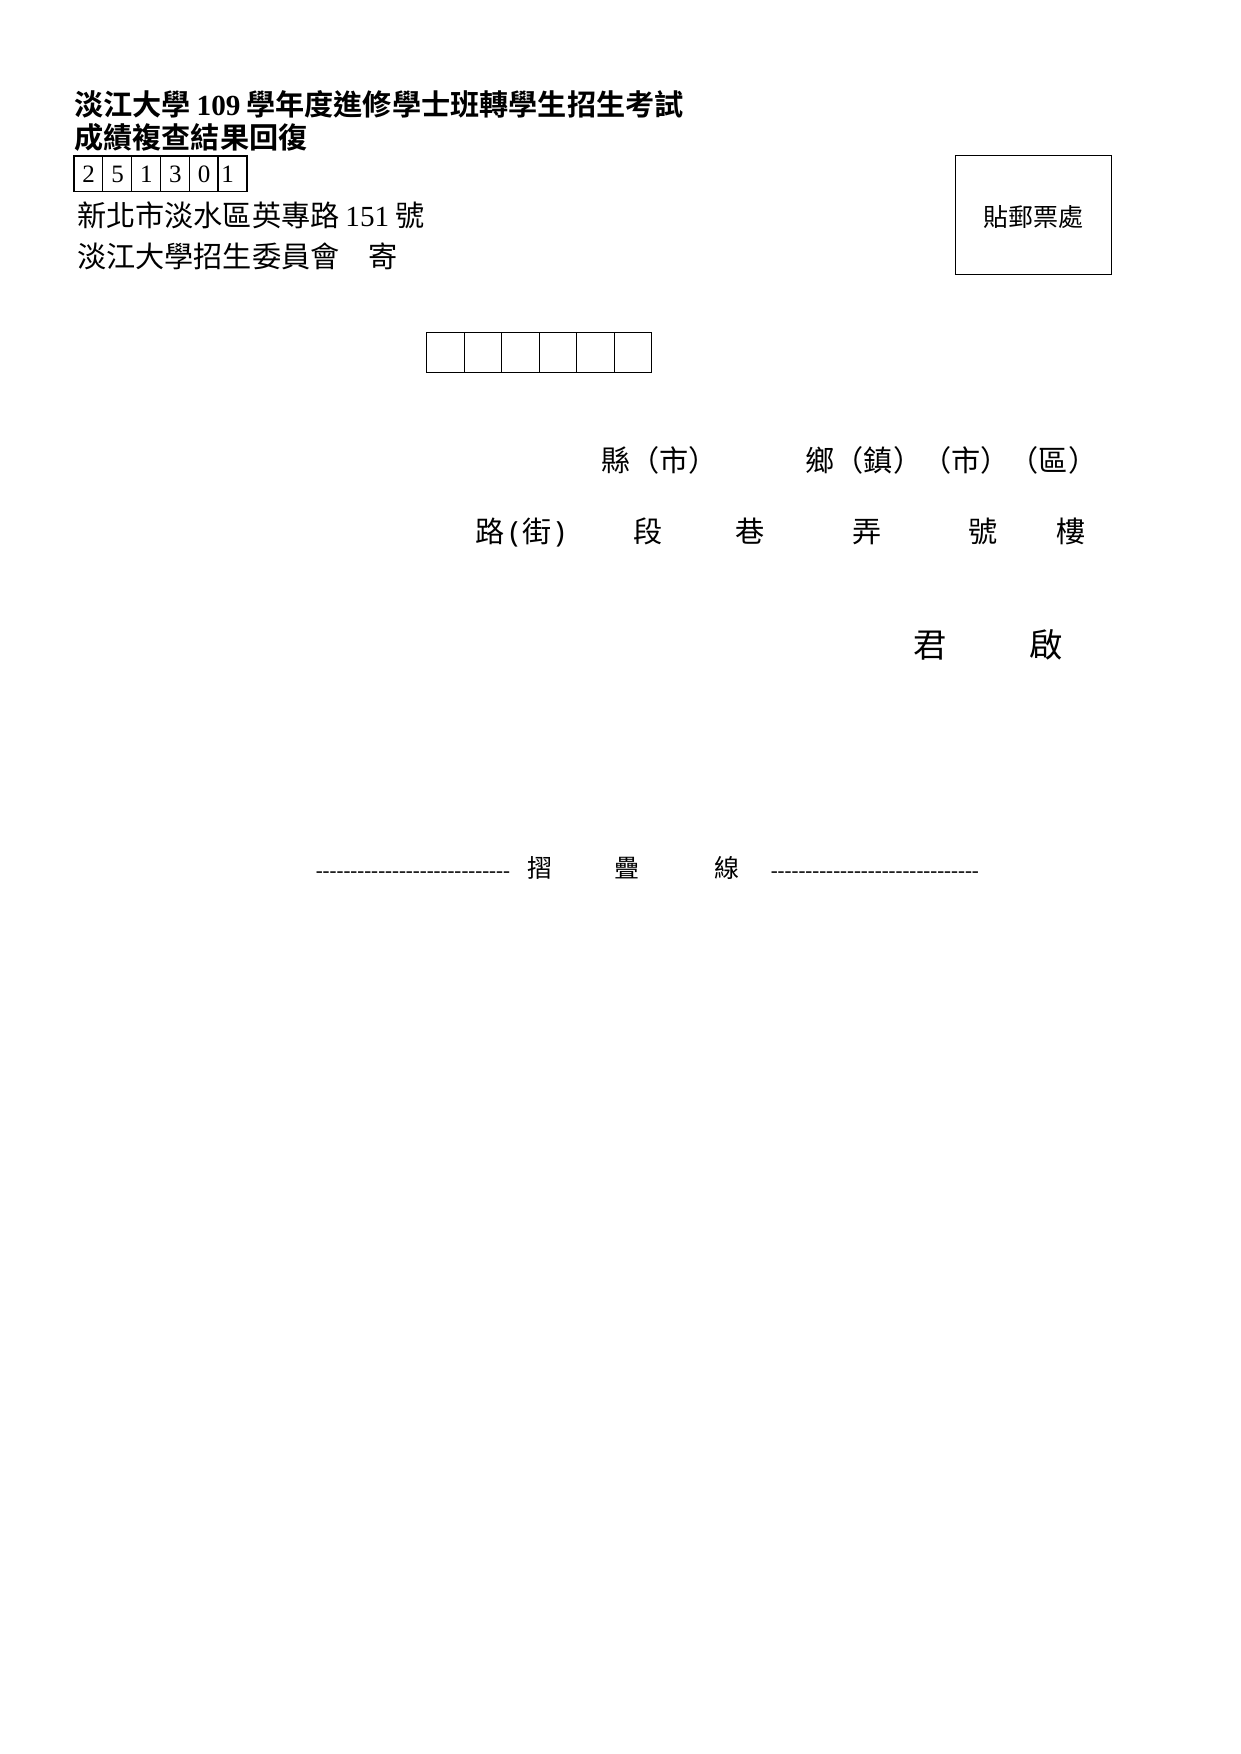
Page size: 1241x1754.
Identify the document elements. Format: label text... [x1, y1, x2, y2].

table_header 貼郵票處 [956, 156, 1111, 273]
table_header [577, 333, 614, 372]
table_header [540, 333, 576, 372]
text 縣（市） 鄉（鎮）（市）（區） [326, 437, 1129, 480]
table_header 1 [132, 157, 160, 191]
table_header 1 [219, 157, 246, 191]
text ---------------------------- 摺 疊 線 ------------------------------ [74, 848, 1181, 884]
table_header [652, 332, 1182, 372]
table_header [615, 333, 651, 372]
table_header 5 [103, 157, 131, 191]
table_cell 新北市淡水區英專路151號 [74, 191, 955, 232]
table_header [427, 333, 464, 372]
table_header 3 [161, 157, 189, 191]
text 淡江大學109學年度進修學士班轉學生招生考試 [74, 89, 1181, 122]
table_header 0 [190, 157, 217, 191]
text 君 啟 [326, 619, 1063, 667]
text 成績複查結果回復 [74, 122, 1181, 155]
table_header [248, 155, 955, 191]
table_header [465, 333, 501, 372]
table_header 2 [75, 157, 102, 191]
text 路(街) 段 巷 弄 號 樓 [326, 508, 1085, 551]
table_cell 淡江大學招生委員會 寄 [74, 232, 955, 273]
table_header [502, 333, 539, 372]
